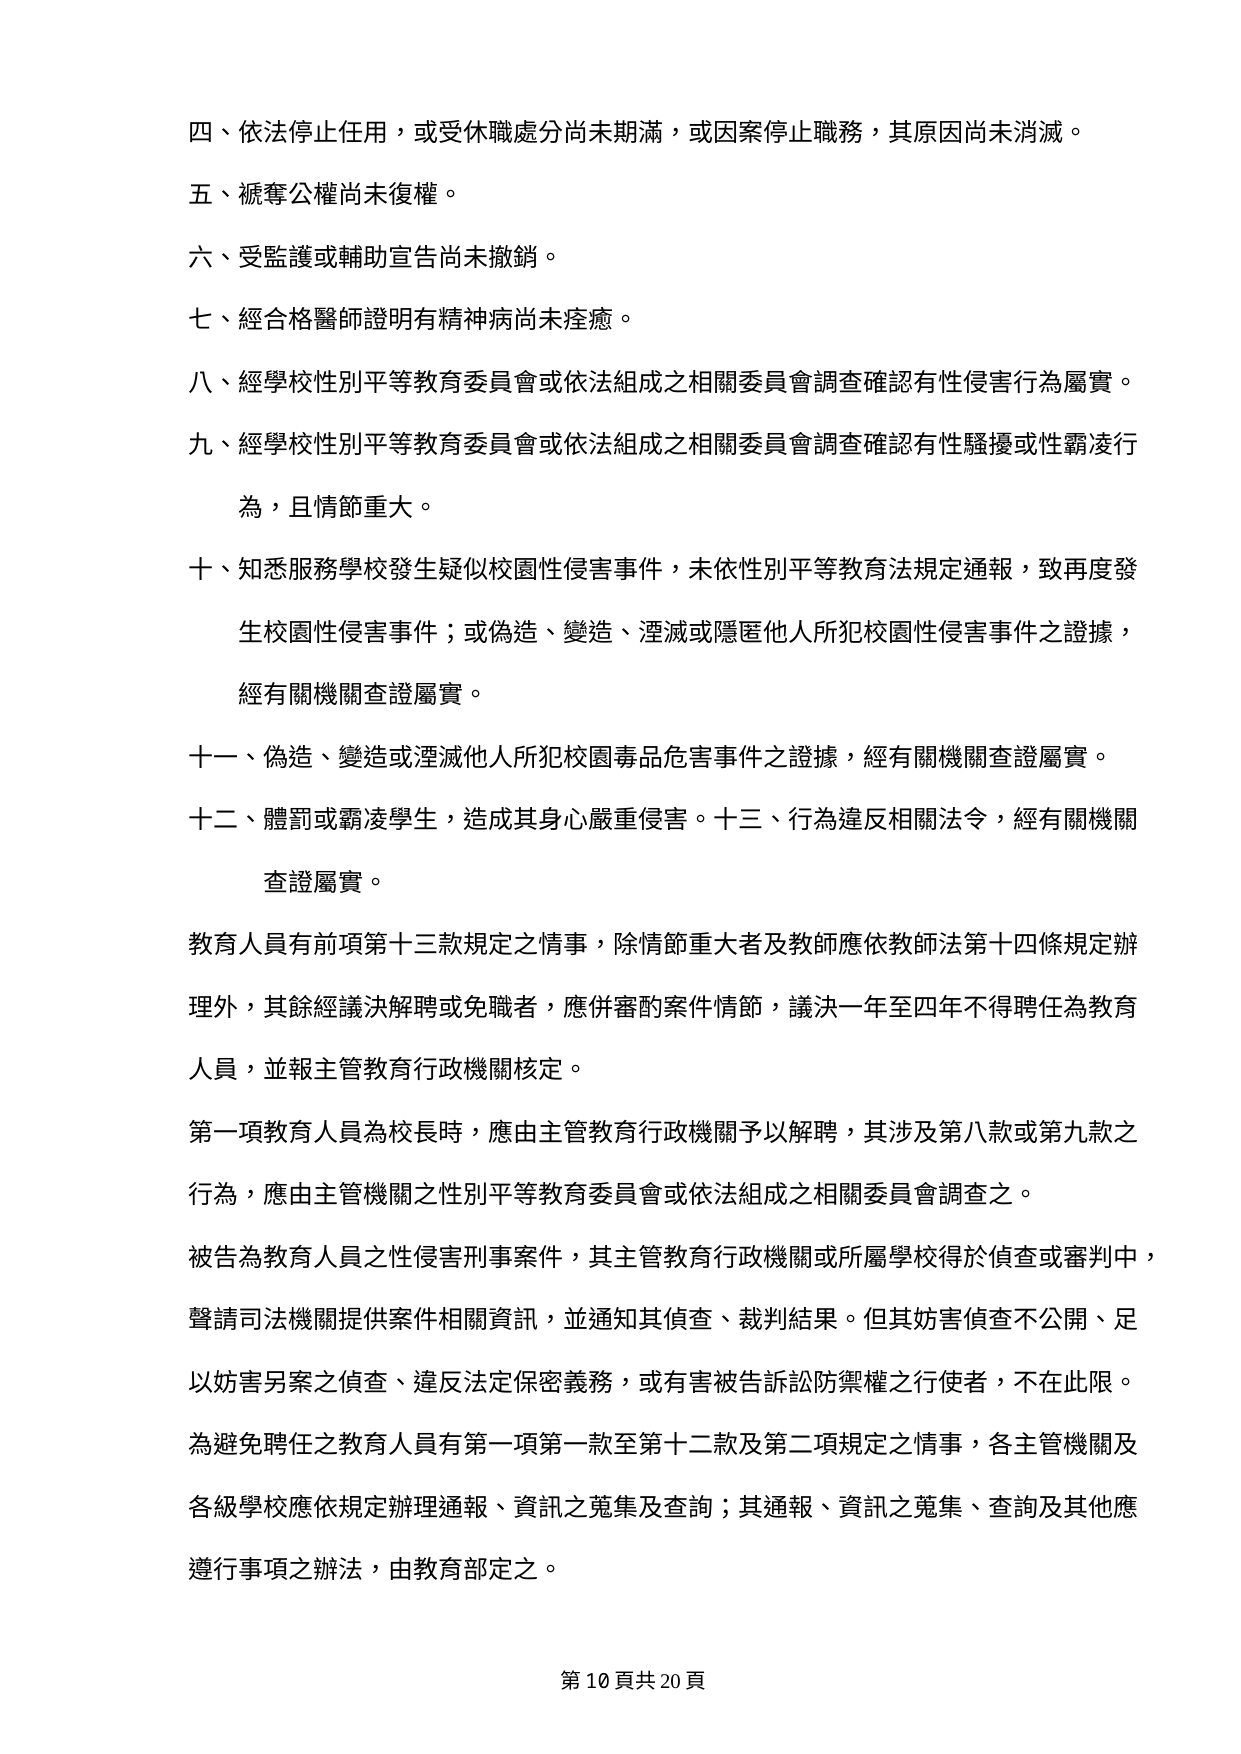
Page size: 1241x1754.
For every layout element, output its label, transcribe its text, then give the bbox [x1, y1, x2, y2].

text 為，且情節重大。 [189, 463, 1152, 526]
text 七、經合格醫師證明有精神病尚未痊癒。 [189, 276, 1152, 338]
text 教育人員有前項第十三款規定之情事，除情節重大者及教師應依教師法第十四條規定辦理外，其餘經議決解聘或免職者，應併審酌案件情節，議決一年至四年不得聘任為教育人員，並報主管教育行政機關核定。 [189, 901, 1152, 1088]
text 六、受監護或輔助宣告尚未撤銷。 [189, 213, 1152, 276]
text 生校園性侵害事件；或偽造、變造、湮滅或隱匿他人所犯校園性侵害事件之證據，經有關機關查證屬實。 [239, 588, 1152, 713]
text 第一項教育人員為校長時，應由主管教育行政機關予以解聘，其涉及第八款或第九款之行為，應由主管機關之性別平等教育委員會或依法組成之相關委員會調查之。 [189, 1088, 1152, 1213]
text 八、經學校性別平等教育委員會或依法組成之相關委員會調查確認有性侵害行為屬實。九、經學校性別平等教育委員會或依法組成之相關委員會調查確認有性騷擾或性霸凌行 [189, 338, 1152, 463]
text 被告為教育人員之性侵害刑事案件，其主管教育行政機關或所屬學校得於偵查或審判中，聲請司法機關提供案件相關資訊，並通知其偵查、裁判結果。但其妨害偵查不公開、足以妨害另案之偵查、違反法定保密義務，或有害被告訴訟防禦權之行使者，不在此限。 [189, 1213, 1152, 1401]
text 查證屬實。 [189, 838, 1152, 901]
text 為避免聘任之教育人員有第一項第一款至第十二款及第二項規定之情事，各主管機關及各級學校應依規定辦理通報、資訊之蒐集及查詢；其通報、資訊之蒐集、查詢及其他應遵行事項之辦法，由教育部定之。 [189, 1401, 1152, 1588]
text 十、知悉服務學校發生疑似校園性侵害事件，未依性別平等教育法規定通報，致再度發 [189, 526, 1152, 588]
text 五、褫奪公權尚未復權。 [189, 151, 1152, 213]
text 四、依法停止任用，或受休職處分尚未期滿，或因案停止職務，其原因尚未消滅。 [189, 88, 1152, 151]
text 十一、偽造、變造或湮滅他人所犯校園毒品危害事件之證據，經有關機關查證屬實。 [189, 713, 1152, 776]
text 十二、體罰或霸凌學生，造成其身心嚴重侵害。十三、行為違反相關法令，經有關機關 [189, 776, 1152, 838]
